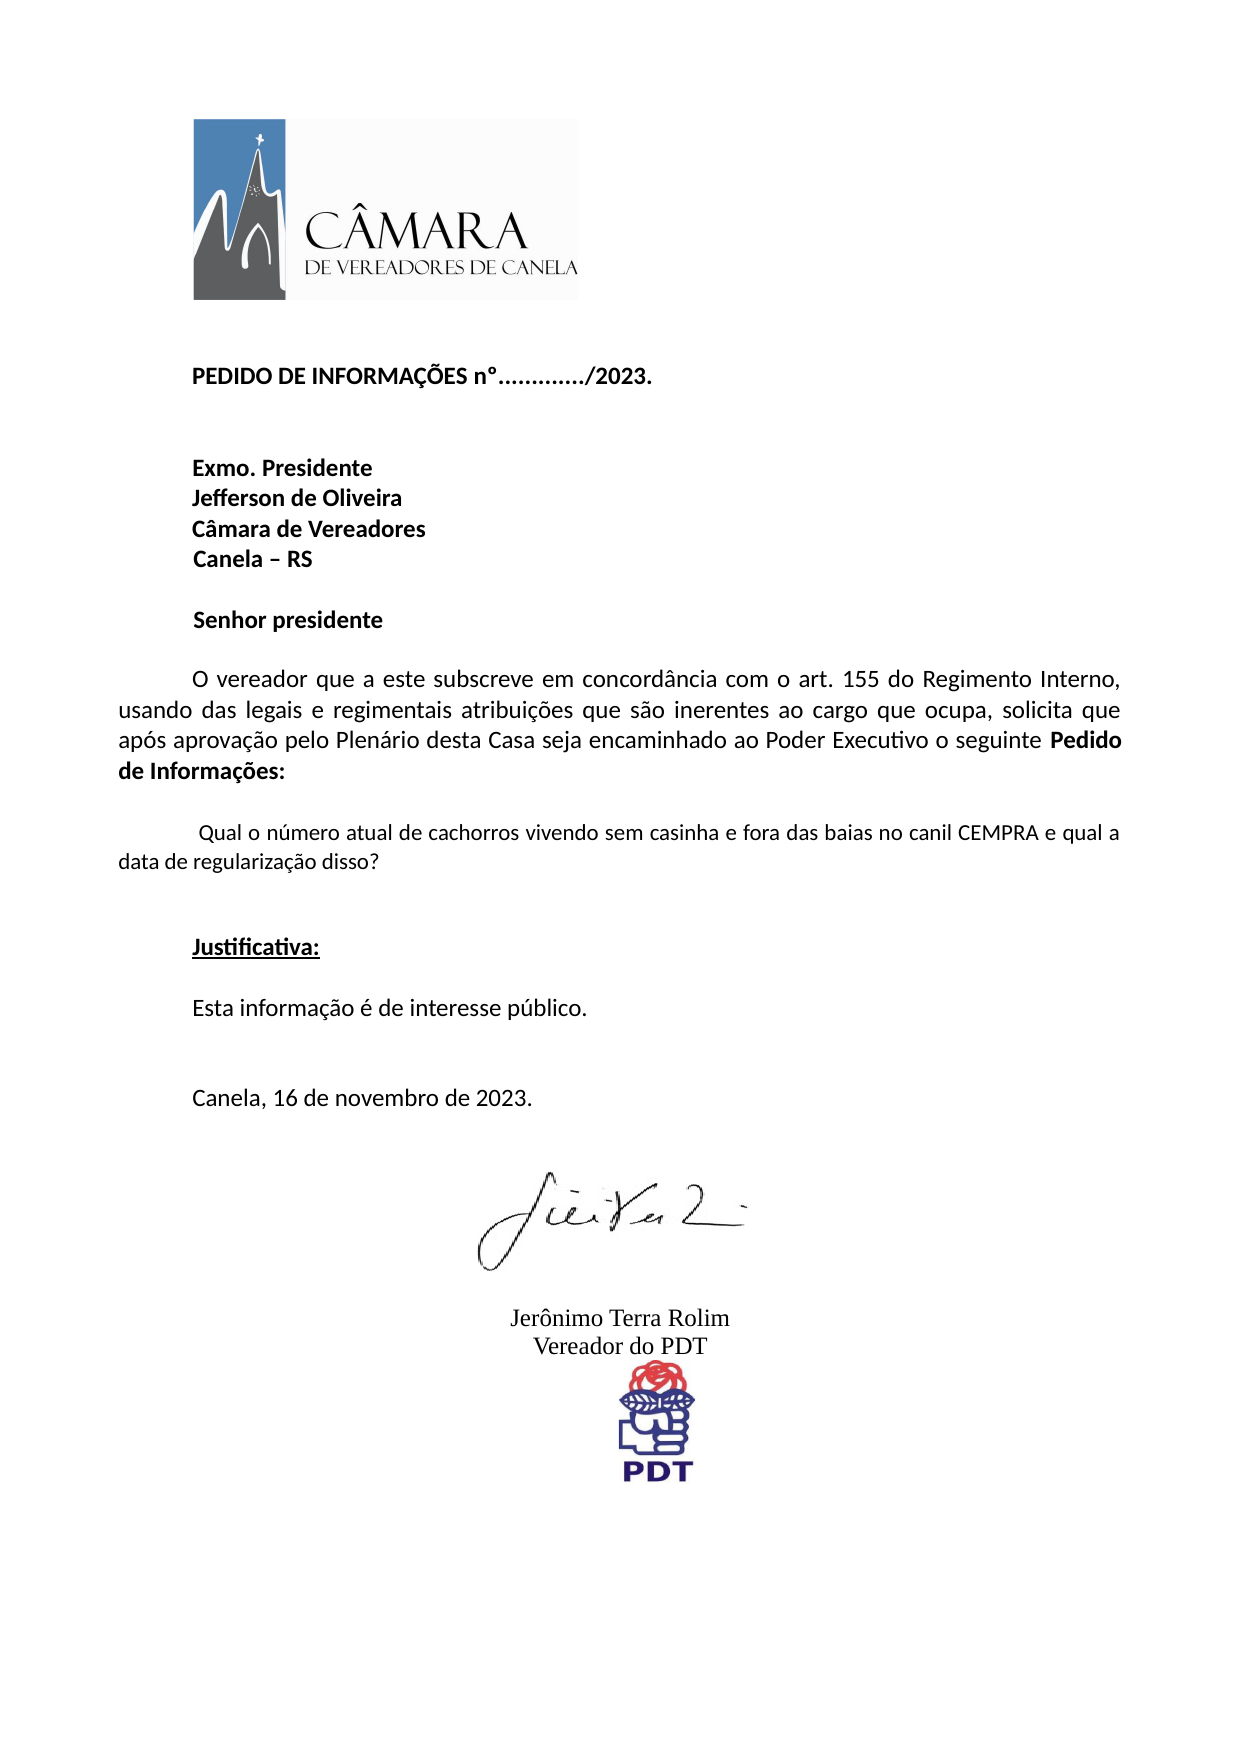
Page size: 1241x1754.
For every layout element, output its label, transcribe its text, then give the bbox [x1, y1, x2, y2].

picture [477, 1171, 763, 1274]
picture [193, 119, 578, 300]
text Esta informação é de interesse público. [118, 961, 1122, 1022]
subtitle PEDIDO DE INFORMAÇÕES nº............./2023. [118, 360, 1122, 391]
text Câmara de Vereadores [118, 513, 1122, 543]
text Senhor presidente [118, 604, 1122, 635]
text Justificativa: [118, 931, 1122, 961]
text Exmo. Presidente [118, 452, 1122, 482]
text O vereador que a este subscreve em concordância com o art. 155 do Regimento Interno, usando das legais e regimentais atribuições que são inerentes ao cargo que ocupa, solicita que após aprovação pelo Plenário desta Casa seja encaminhado ao Poder Executivo o seguinte Pedido de Informações: [118, 664, 1122, 786]
text Vereador do PDT [118, 1331, 1122, 1360]
text Jefferson de Oliveira [118, 482, 1122, 513]
picture [618, 1360, 696, 1487]
text Canela, 16 de novembro de 2023. [118, 1082, 1122, 1112]
text Qual o número atual de cachorros vivendo sem casinha e fora das baias no canil CEMPRA e qual a data de regularização disso? [118, 816, 1122, 875]
text Jerônimo Terra Rolim [118, 1303, 1122, 1331]
text Canela – RS [118, 543, 1122, 574]
